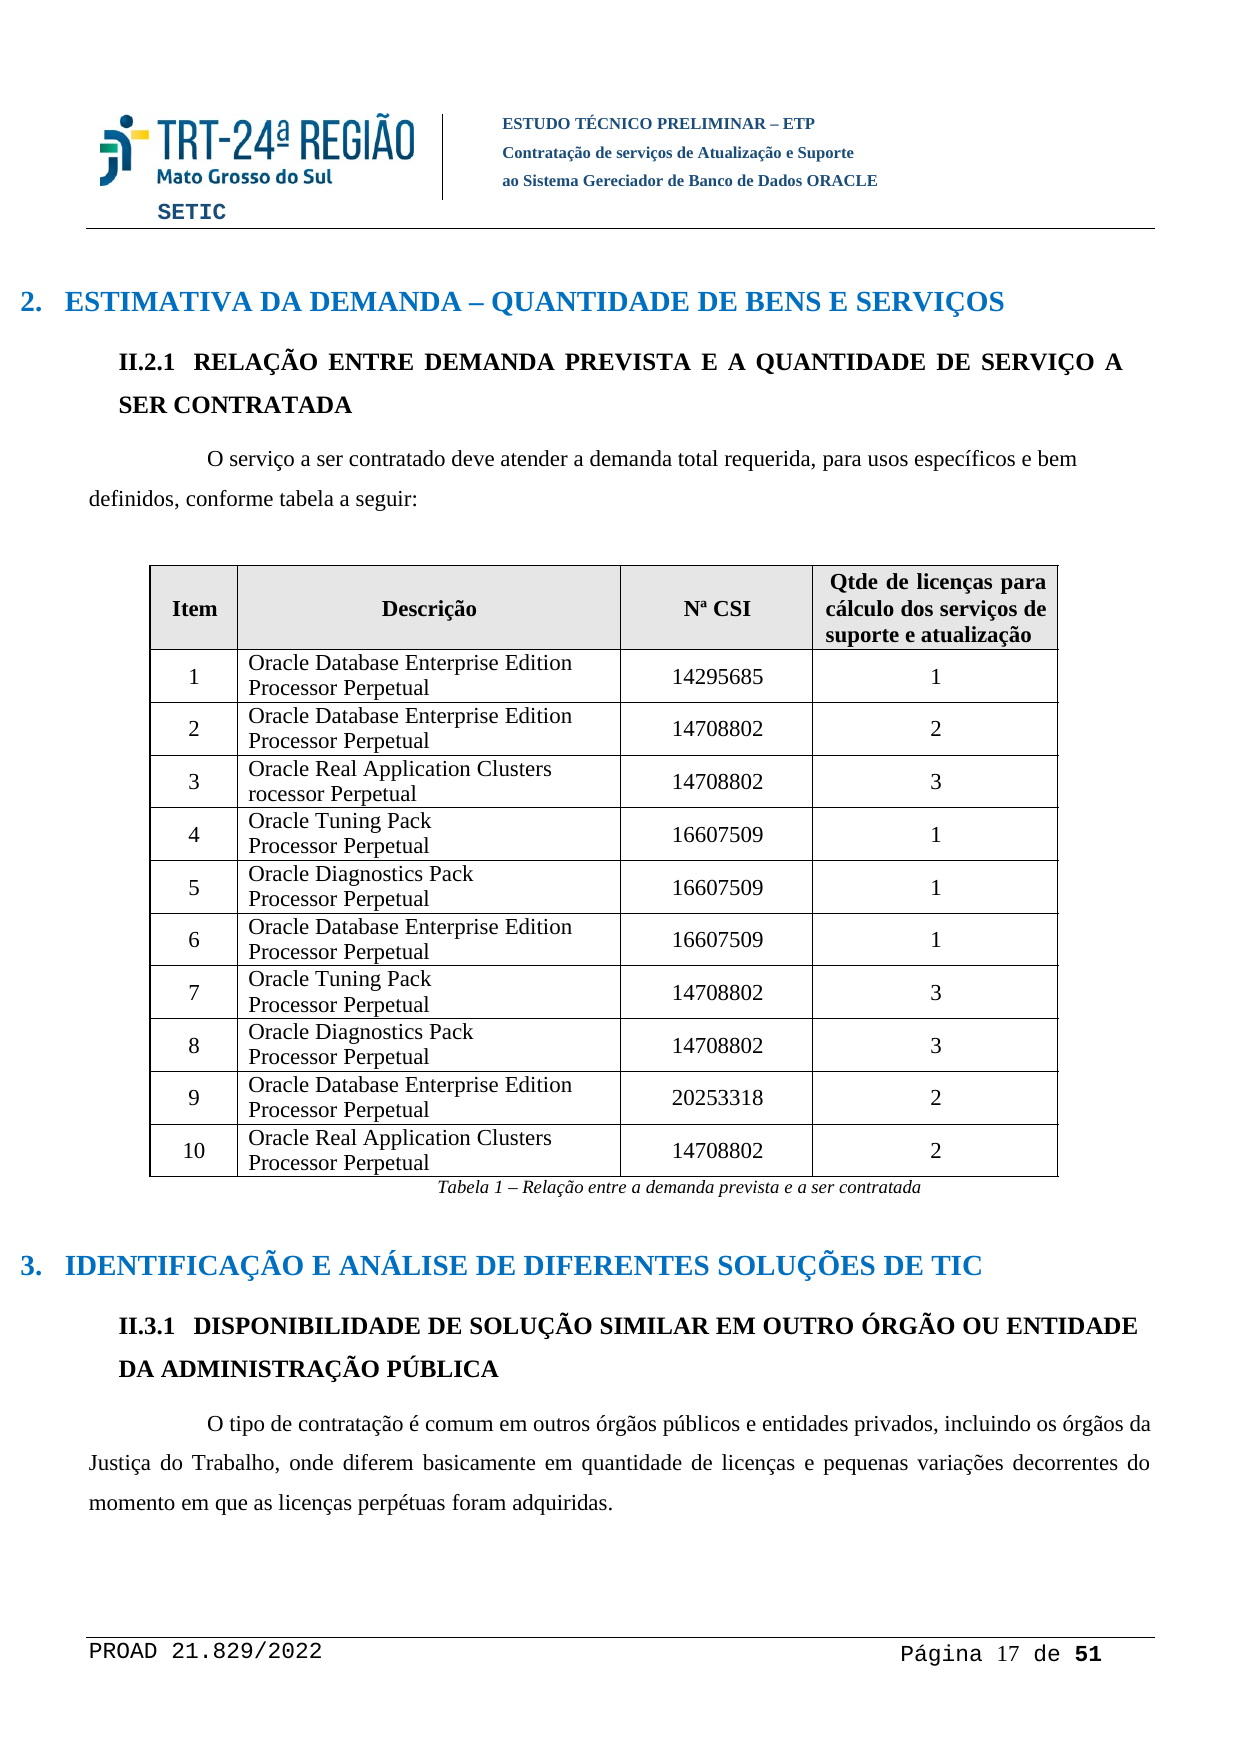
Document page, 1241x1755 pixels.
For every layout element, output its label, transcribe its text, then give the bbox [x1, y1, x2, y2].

table_cell 3 [813, 966, 1057, 1018]
table_cell 3 [151, 756, 237, 807]
table_cell Oracle Tuning Pack Processor Perpetual [238, 966, 620, 1018]
table_cell Oracle Database Enterprise Edition Processor Perpetual [238, 703, 620, 754]
table_cell 8 [151, 1019, 237, 1071]
table_cell 14708802 [621, 966, 812, 1018]
table_cell 16607509 [621, 914, 812, 965]
table_cell 1 [151, 650, 237, 702]
list RELAÇÃO ENTRE DEMANDA PREVISTA E A QUANTIDADE DE SERVIÇO A SER CONTRATADA [118, 347, 1152, 419]
text O tipo de contratação é comum em outros órgãos públicos e entidades privados, incluindo os órgãos da Justiça do Trabalho, onde diferem basicamente em quantidade de licenças e pequenas variações decorrentes do momento em que as licenças perpétuas foram adquiridas. [89, 1409, 1153, 1515]
text O serviço a ser contratado deve atender a demanda total requerida, para usos específicos e bem definidos, conforme tabela a seguir: [89, 446, 1157, 511]
list DISPONIBILIDADE DE SOLUÇÃO SIMILAR EM OUTRO ÓRGÃO OU ENTIDADE DA ADMINISTRAÇÃO PÚBLICA [118, 1311, 1153, 1383]
table_cell 2 [813, 1125, 1057, 1176]
table_cell Oracle Database Enterprise Edition Processor Perpetual [238, 1072, 620, 1123]
table_cell 4 [151, 808, 237, 860]
table_cell 14708802 [621, 1125, 812, 1176]
table_cell 6 [151, 914, 237, 965]
table_cell 2 [151, 703, 237, 754]
table_header Nª CSI [621, 566, 812, 649]
table_cell Oracle Database Enterprise Edition Processor Perpetual [238, 914, 620, 965]
table_cell 20253318 [621, 1072, 812, 1123]
table_cell 3 [813, 1019, 1057, 1071]
table_cell Oracle Real Application Clusters rocessor Perpetual [238, 756, 620, 807]
table_cell 14708802 [621, 703, 812, 754]
table_cell Oracle Real Application Clusters Processor Perpetual [238, 1125, 620, 1176]
table_cell 1 [813, 914, 1057, 965]
table_cell 1 [813, 650, 1057, 702]
list ESTIMATIVA DA DEMANDA – QUANTIDADE DE BENS E SERVIÇOS [20, 284, 1241, 318]
table_cell 14295685 [621, 650, 812, 702]
table_cell 9 [151, 1072, 237, 1123]
table_cell Oracle Tuning Pack Processor Perpetual [238, 808, 620, 860]
table_cell 3 [813, 756, 1057, 807]
table_cell 2 [813, 703, 1057, 754]
table_cell 7 [151, 966, 237, 1018]
table_cell 1 [813, 808, 1057, 860]
table_header Descrição [238, 566, 620, 649]
table_cell 16607509 [621, 861, 812, 913]
table_cell 1 [813, 861, 1057, 913]
table_cell Oracle Diagnostics Pack Processor Perpetual [238, 1019, 620, 1071]
table_cell Oracle Diagnostics Pack Processor Perpetual [238, 861, 620, 913]
table_cell 10 [151, 1125, 237, 1176]
table_cell Oracle Database Enterprise Edition Processor Perpetual [238, 650, 620, 702]
list IDENTIFICAÇÃO E ANÁLISE DE DIFERENTES SOLUÇÕES DE TIC [20, 1248, 1241, 1282]
table_header Item [151, 566, 237, 649]
table_cell 14708802 [621, 756, 812, 807]
table_cell 2 [813, 1072, 1057, 1123]
table_cell 14708802 [621, 1019, 812, 1071]
table_cell 16607509 [621, 808, 812, 860]
table_header Qtde de licenças para cálculo dos serviços de suporte e atualização [813, 566, 1057, 649]
table_cell 5 [151, 861, 237, 913]
text Tabela 1 – Relação entre a demanda prevista e a ser contratada [437, 1177, 1241, 1198]
